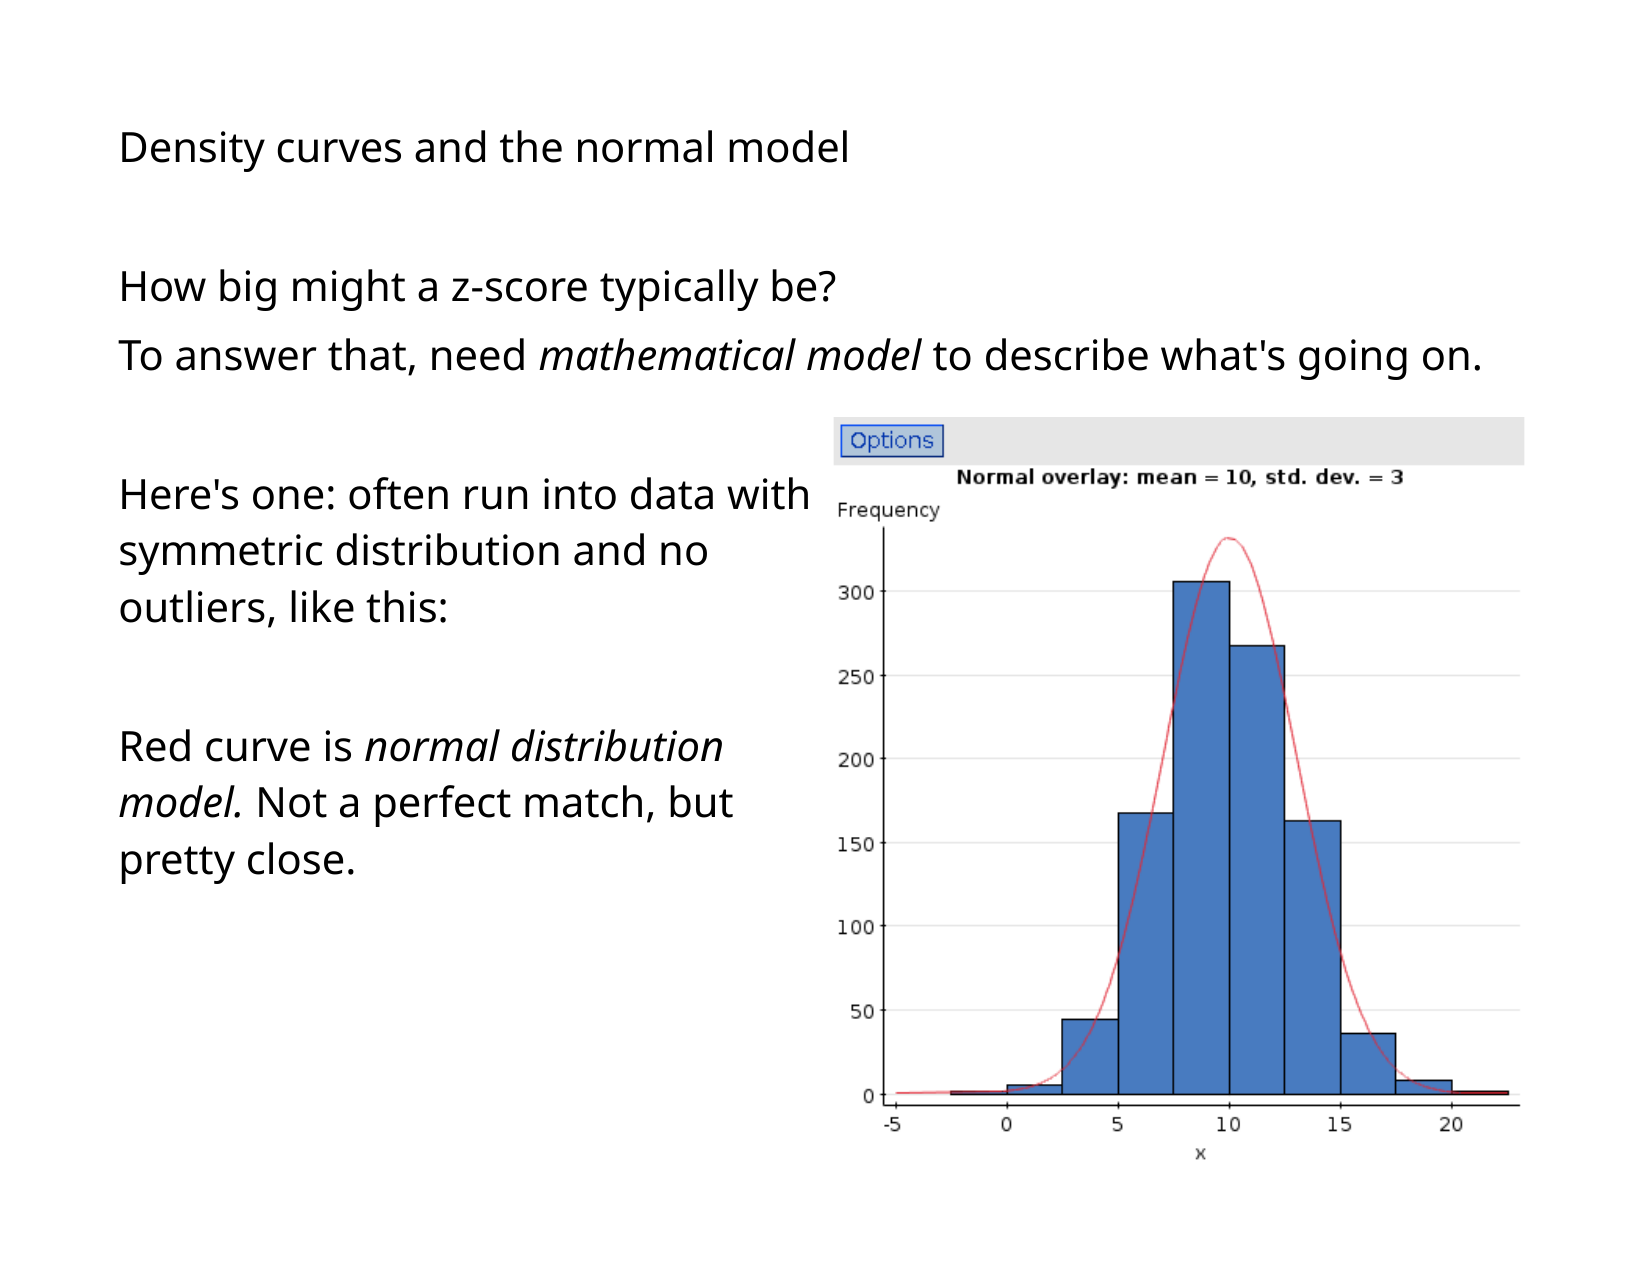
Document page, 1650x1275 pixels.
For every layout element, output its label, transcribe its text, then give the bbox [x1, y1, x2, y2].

text To answer that, need mathematical model to describe what's going on. [118, 326, 1532, 383]
text Density curves and the normal model [118, 118, 1532, 175]
text How big might a z-score typically be? [118, 257, 1532, 313]
text Red curve is normal distribution model. Not a perfect match, but pretty close. [118, 717, 833, 887]
picture [833, 417, 1525, 1169]
text Here's one: often run into data with symmetric distribution and no outliers, like this: [118, 464, 833, 635]
